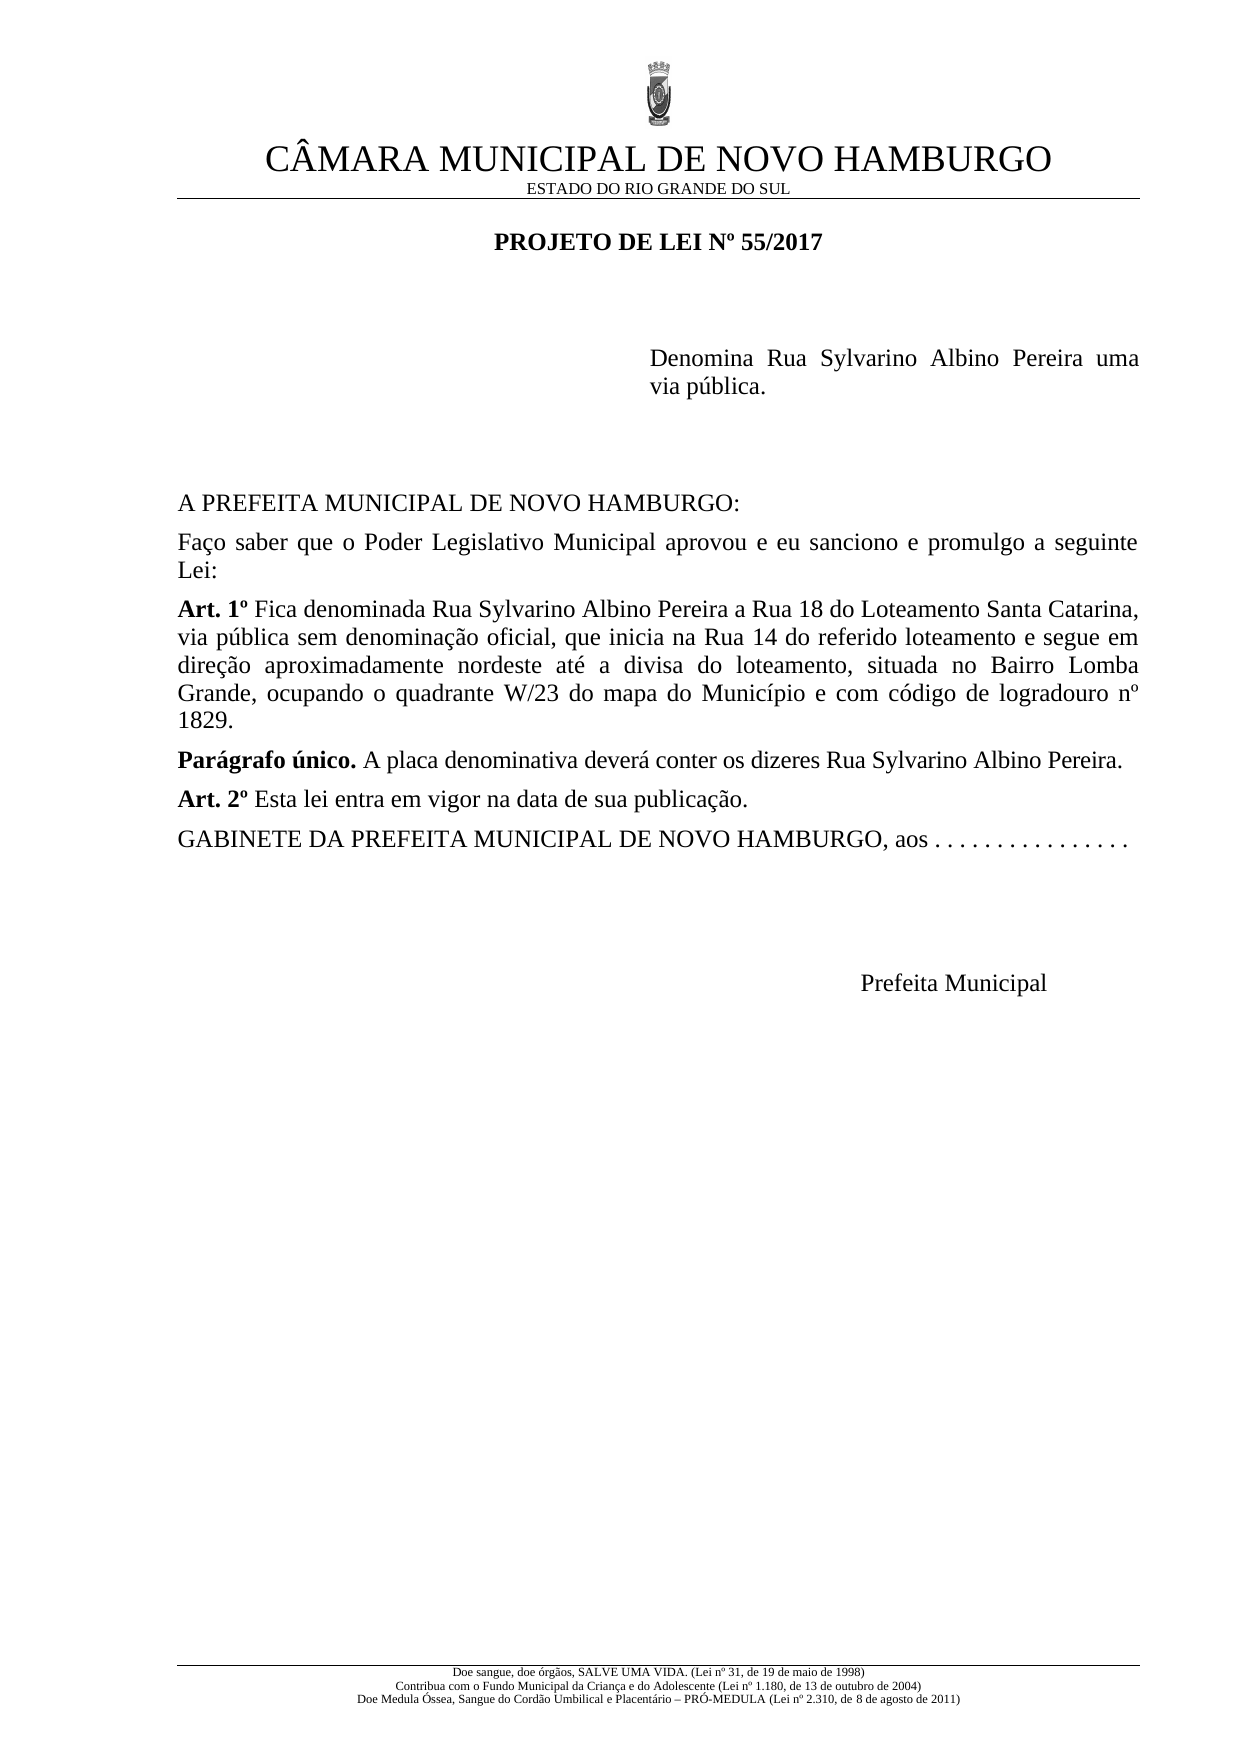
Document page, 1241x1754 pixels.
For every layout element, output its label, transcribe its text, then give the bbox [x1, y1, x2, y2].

text PROJETO DE LEI Nº 55/2017 [177, 228, 1140, 256]
text GABINETE DA PREFEITA MUNICIPAL DE NOVO HAMBURGO, aos . . . . . . . . . . . . . . . . [177, 825, 1140, 853]
text Prefeita Municipal [768, 969, 1140, 997]
text Art. 2º Esta lei entra em vigor na data de sua publicação. [177, 786, 1140, 813]
text A PREFEITA MUNICIPAL DE NOVO HAMBURGO: [177, 489, 1140, 516]
text Art. 1º Fica denominada Rua Sylvarino Albino Pereira a Rua 18 do Loteamento Santa Catarina, via pública sem denominação oficial, que inicia na Rua 14 do referido loteamento e segue em direção aproximadamente nordeste até a divisa do loteamento, situada no Bairro Lomba Grande, ocupando o quadrante W/23 do mapa do Município e com código de logradouro nº 1829. [177, 596, 1140, 734]
text Denomina Rua Sylvarino Albino Pereira uma via pública. [649, 344, 1140, 400]
text Faço saber que o Poder Legislativo Municipal aprovou e eu sanciono e promulgo a seguinte Lei: [177, 528, 1140, 584]
text Parágrafo único. A placa denominativa deverá conter os dizeres Rua Sylvarino Albino Pereira. [177, 746, 1140, 774]
